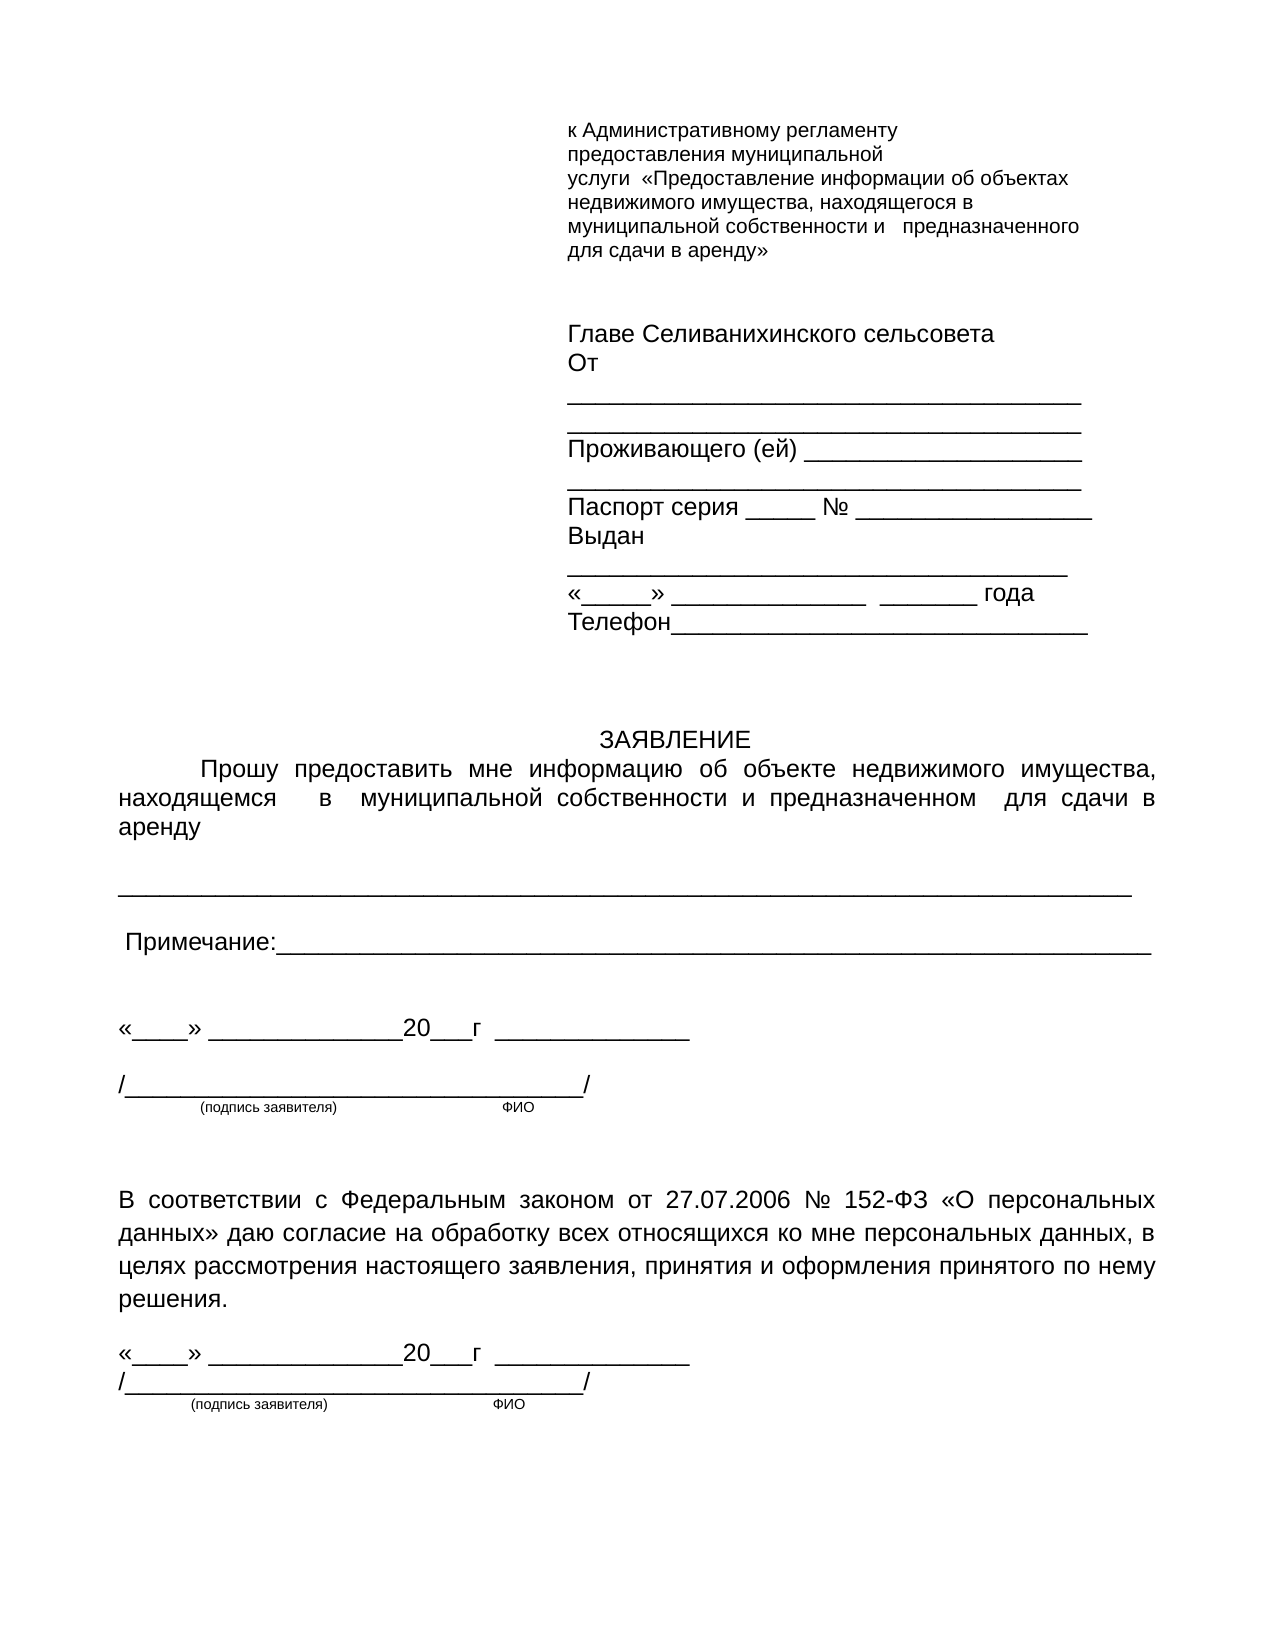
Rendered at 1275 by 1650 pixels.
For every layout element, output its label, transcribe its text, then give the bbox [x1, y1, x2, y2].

text (подпись заявителя) ФИО [118, 1099, 1157, 1128]
table_header к Административному регламенту предоставления муниципальной услуги «Предоставление информации об объектах недвижимого имущества, находящегося в муниципальной собственности и предназначенного для сдачи в аренду» [556, 118, 1104, 291]
text Примечание:_______________________________________________________________ [118, 927, 1157, 955]
table_header [107, 118, 556, 291]
text Прошу предоставить мне информацию об объекте недвижимого имущества, находящемся в муниципальной собственности и предназначенном для сдачи в аренду [118, 754, 1157, 840]
text /_________________________________/ [118, 1070, 1157, 1099]
text «____» ______________20___г ______________ /_________________________________/ [118, 1338, 1157, 1396]
table_header Главе Селиванихинского сельсовета От _____________________________________ _____________________________________ Проживающего (ей) ____________________ _____________________________________ Паспорт серия _____ № _________________ Выдан ____________________________________ «_____» ______________ _______ года Телефон______________________________ [556, 319, 1104, 668]
text В соответствии с Федеральным законом от 27.07.2006 № 152-ФЗ «О персональных данных» даю согласие на обработку всех относящихся ко мне персональных данных, в целях рассмотрения настоящего заявления, принятия и оформления принятого по нему решения. [118, 1185, 1157, 1313]
text ЗАЯВЛЕНИЕ [118, 725, 1157, 754]
table_header [107, 319, 556, 668]
text «____» ______________20___г ______________ [118, 1013, 1157, 1042]
text _________________________________________________________________________ [118, 869, 1157, 898]
text (подпись заявителя) ФИО [118, 1396, 1157, 1424]
